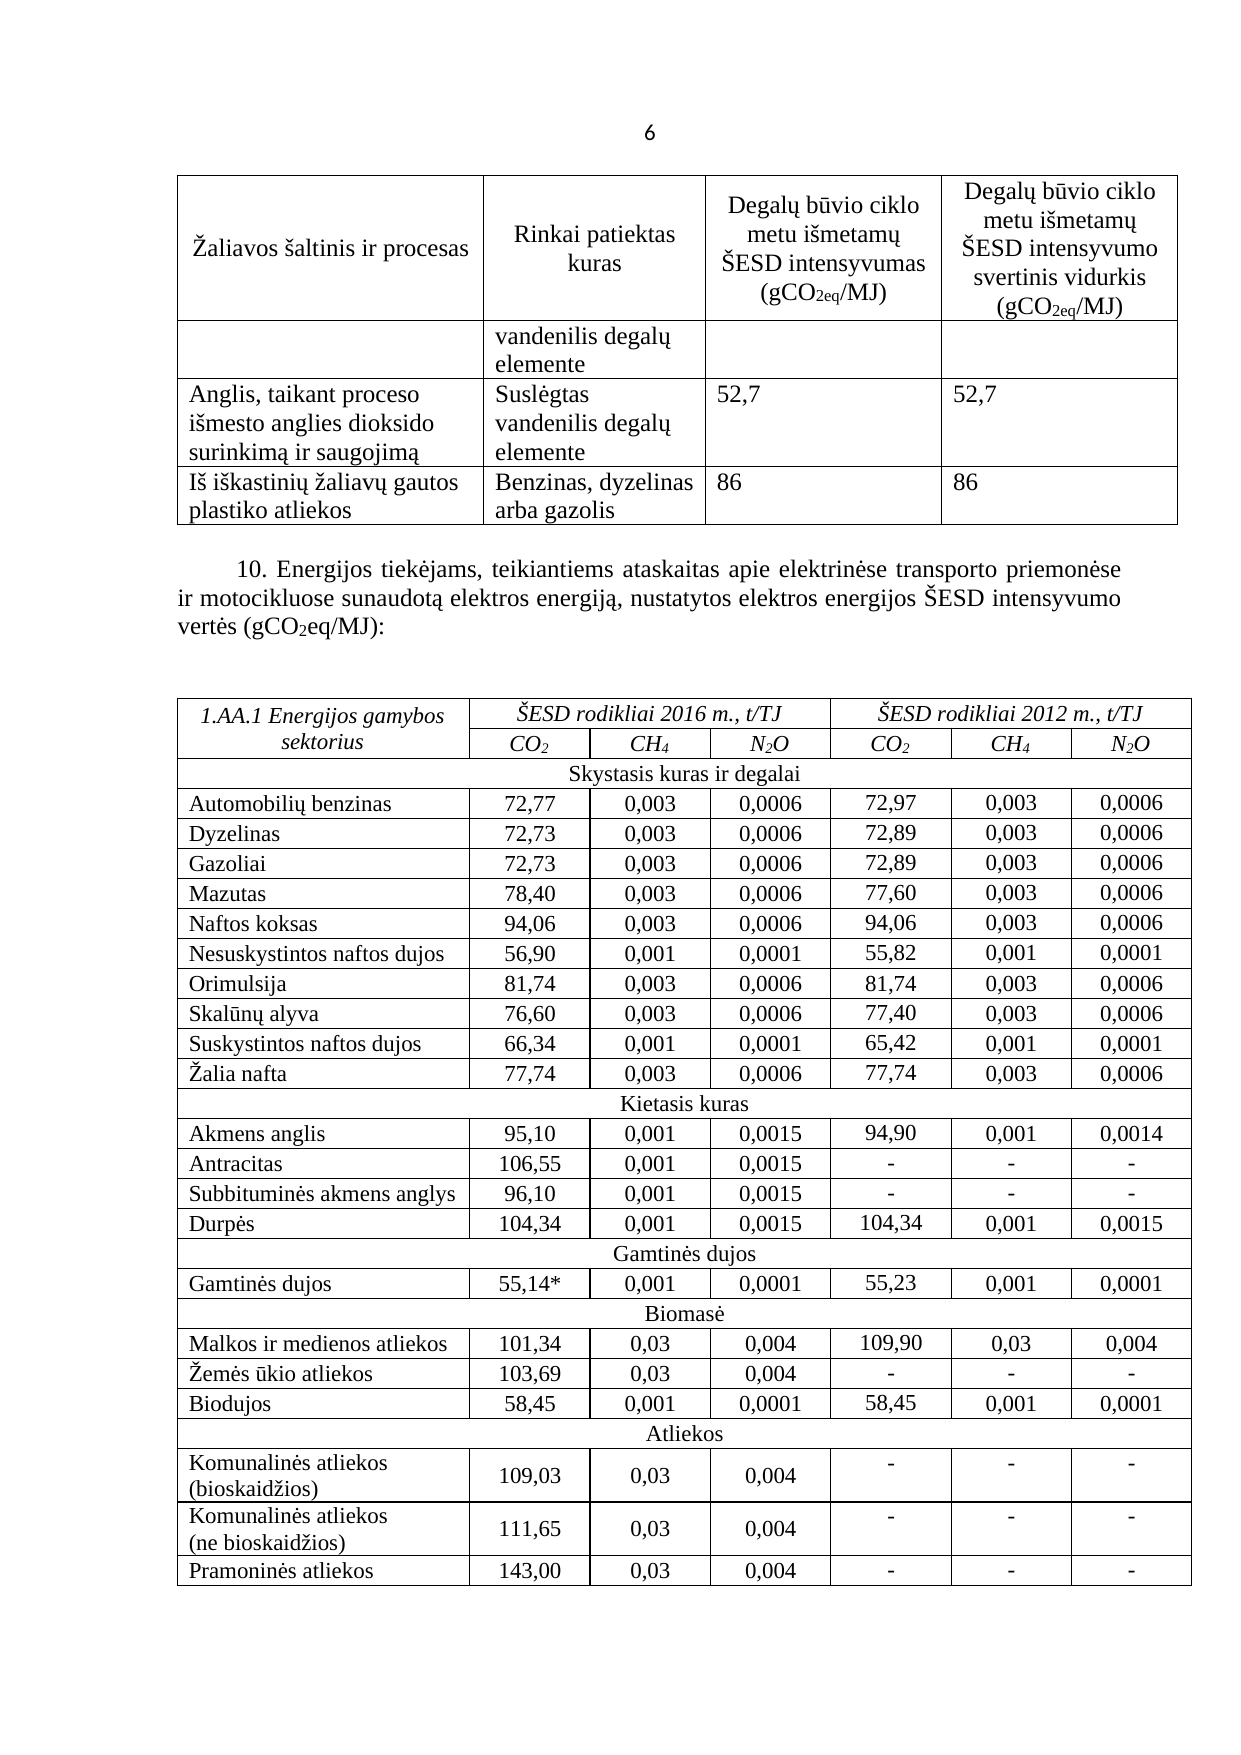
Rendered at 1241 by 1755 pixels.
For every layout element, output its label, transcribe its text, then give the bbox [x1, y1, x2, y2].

table_header Žaliavos šaltinis ir procesas [178, 176, 483, 320]
table_cell 0,0006 [1072, 1059, 1191, 1088]
table_cell 0,003 [952, 849, 1071, 878]
table_cell 0,0001 [711, 1029, 830, 1058]
table_cell 109,03 [470, 1449, 589, 1501]
table_header ŠESD rodikliai 2016 m., t/TJ [470, 699, 830, 728]
table_cell 0,0001 [711, 1389, 830, 1418]
table_cell 81,74 [831, 969, 951, 998]
table_cell 0,0006 [711, 1059, 830, 1088]
table_cell 0,0006 [1072, 969, 1191, 998]
table_header Degalų būvio ciklo metu išmetamų ŠESD intensyvumo svertinis vidurkis (gCO2eq/MJ) [942, 176, 1177, 320]
table_cell Nesuskystintos naftos dujos [178, 939, 469, 968]
table_cell 86 [706, 467, 941, 524]
table_cell 0,0001 [1072, 1029, 1191, 1058]
table_cell 0,003 [591, 819, 710, 848]
table_header Degalų būvio ciklo metu išmetamų ŠESD intensyvumas (gCO2eq/MJ) [706, 176, 941, 320]
table_cell vandenilis degalų elemente [484, 321, 705, 378]
table_cell N2O [711, 729, 830, 758]
table_cell 0,03 [591, 1359, 710, 1388]
table_cell 77,40 [831, 999, 951, 1028]
table_cell 0,0006 [1072, 909, 1191, 938]
table_cell Pramoninės atliekos [178, 1556, 469, 1585]
table_cell - [1072, 1503, 1191, 1555]
table_cell 0,0014 [1072, 1119, 1191, 1148]
table_cell 0,001 [952, 1119, 1071, 1148]
table_cell 56,90 [470, 939, 589, 968]
table_cell Mazutas [178, 879, 469, 908]
table_cell 0,003 [591, 789, 710, 818]
table_cell - [952, 1503, 1071, 1555]
table_cell 0,0015 [711, 1119, 830, 1148]
table_cell 0,0006 [711, 999, 830, 1028]
table_cell 77,74 [470, 1059, 589, 1088]
table_cell 76,60 [470, 999, 589, 1028]
table_cell 0,0015 [711, 1179, 830, 1208]
text 10. Energijos tiekėjams, teikiantiems ataskaitas apie elektrinėse transporto priemonėse ir motocikluose sunaudotą elektros energiją, nustatytos elektros energijos ŠESD intensyvumo vertės (gCO2eq/MJ): [177, 554, 1122, 640]
table_cell 0,0001 [1072, 939, 1191, 968]
table_cell - [952, 1449, 1071, 1501]
table_cell 58,45 [470, 1389, 589, 1418]
table_cell 0,003 [591, 879, 710, 908]
table_cell Akmens anglis [178, 1119, 469, 1148]
table_cell 104,34 [831, 1209, 951, 1238]
table_cell 0,004 [711, 1556, 830, 1585]
table_cell 0,03 [591, 1503, 710, 1555]
table_cell Malkos ir medienos atliekos [178, 1329, 469, 1358]
table_cell Žalia nafta [178, 1059, 469, 1088]
table_cell 0,0001 [1072, 1389, 1191, 1418]
table_cell 0,0006 [1072, 999, 1191, 1028]
table_cell 0,0006 [1072, 789, 1191, 818]
table_cell [178, 321, 483, 378]
table_cell Anglis, taikant proceso išmesto anglies dioksido surinkimą ir saugojimą [178, 379, 483, 466]
table_cell - [1072, 1449, 1191, 1501]
table_cell 0,003 [952, 969, 1071, 998]
table_cell - [952, 1149, 1071, 1178]
table_cell Suslėgtas vandenilis degalų elemente [484, 379, 705, 466]
table_cell 0,003 [591, 849, 710, 878]
table_cell 0,0006 [711, 879, 830, 908]
table_cell Skalūnų alyva [178, 999, 469, 1028]
table_cell Automobilių benzinas [178, 789, 469, 818]
table_cell CO2 [831, 729, 951, 758]
table_cell Subbituminės akmens anglys [178, 1179, 469, 1208]
table_cell CH4 [591, 729, 710, 758]
table_cell Biodujos [178, 1389, 469, 1418]
table_cell 0,001 [591, 1029, 710, 1058]
table_cell 0,003 [591, 1059, 710, 1088]
table_cell 0,001 [591, 939, 710, 968]
table_cell 0,0001 [1072, 1269, 1191, 1298]
table_cell 94,06 [470, 909, 589, 938]
table_cell Biomasė [178, 1299, 1191, 1328]
table_cell Gamtinės dujos [178, 1239, 1191, 1268]
table_cell 81,74 [470, 969, 589, 998]
table_cell Komunalinės atliekos (bioskaidžios) [178, 1449, 469, 1501]
table_cell - [831, 1556, 951, 1585]
table_cell 52,7 [706, 379, 941, 466]
table_cell 101,34 [470, 1329, 589, 1358]
table_cell 0,003 [952, 879, 1071, 908]
table_cell 0,0006 [711, 789, 830, 818]
table_cell 104,34 [470, 1209, 589, 1238]
table_cell 0,03 [591, 1329, 710, 1358]
table_cell 0,001 [952, 1029, 1071, 1058]
table_cell Orimulsija [178, 969, 469, 998]
table_cell 55,14* [470, 1269, 589, 1298]
table_cell 103,69 [470, 1359, 589, 1388]
table_cell - [1072, 1359, 1191, 1388]
table_cell Iš iškastinių žaliavų gautos plastiko atliekos [178, 467, 483, 524]
table_cell 0,0001 [711, 939, 830, 968]
table_cell N2O [1072, 729, 1191, 758]
table_cell 0,03 [591, 1449, 710, 1501]
table_cell - [831, 1503, 951, 1555]
table_cell 72,97 [831, 789, 951, 818]
table_cell 0,001 [952, 1389, 1071, 1418]
table_cell Kietasis kuras [178, 1089, 1191, 1118]
table_cell 72,73 [470, 849, 589, 878]
table_cell 0,001 [591, 1389, 710, 1418]
table_cell - [952, 1359, 1071, 1388]
table_cell 0,001 [591, 1149, 710, 1178]
table_cell 0,0006 [1072, 819, 1191, 848]
table_cell 58,45 [831, 1389, 951, 1418]
table_cell 0,0006 [711, 909, 830, 938]
table_cell Benzinas, dyzelinas arba gazolis [484, 467, 705, 524]
table_header ŠESD rodikliai 2012 m., t/TJ [831, 699, 1191, 728]
table_cell 72,89 [831, 819, 951, 848]
table_cell 0,003 [591, 999, 710, 1028]
table_cell Skystasis kuras ir degalai [178, 759, 1191, 788]
table_cell Durpės [178, 1209, 469, 1238]
table_cell 0,0006 [711, 819, 830, 848]
table_cell 77,60 [831, 879, 951, 908]
table_cell 0,0006 [711, 849, 830, 878]
table_cell 94,06 [831, 909, 951, 938]
table_cell 55,23 [831, 1269, 951, 1298]
table_cell Suskystintos naftos dujos [178, 1029, 469, 1058]
table_cell 0,003 [952, 819, 1071, 848]
table_cell 0,001 [952, 939, 1071, 968]
table_cell 78,40 [470, 879, 589, 908]
table_cell 109,90 [831, 1329, 951, 1358]
table_cell 0,003 [952, 1059, 1071, 1088]
table_cell 0,004 [711, 1449, 830, 1501]
table_cell - [1072, 1556, 1191, 1585]
table_cell 72,73 [470, 819, 589, 848]
table_cell 0,001 [952, 1269, 1071, 1298]
table_cell 95,10 [470, 1119, 589, 1148]
table_cell 0,0015 [711, 1209, 830, 1238]
table_cell 0,004 [711, 1503, 830, 1555]
table_cell 96,10 [470, 1179, 589, 1208]
table_cell 111,65 [470, 1503, 589, 1555]
table_cell 72,89 [831, 849, 951, 878]
table_cell [706, 321, 941, 378]
table_cell - [831, 1179, 951, 1208]
table_cell 0,004 [711, 1329, 830, 1358]
table_cell - [831, 1149, 951, 1178]
table_cell Žemės ūkio atliekos [178, 1359, 469, 1388]
table_cell - [831, 1449, 951, 1501]
table_cell 0,0006 [1072, 879, 1191, 908]
table_cell 55,82 [831, 939, 951, 968]
table_cell 0,001 [591, 1269, 710, 1298]
table_header 1.AA.1 Energijos gamybos sektorius [178, 699, 469, 758]
table_cell Gamtinės dujos [178, 1269, 469, 1298]
table_cell 0,001 [952, 1209, 1071, 1238]
table_cell - [1072, 1179, 1191, 1208]
table_header Rinkai patiektas kuras [484, 176, 705, 320]
table_cell 0,0015 [1072, 1209, 1191, 1238]
table_cell Naftos koksas [178, 909, 469, 938]
table_cell 0,004 [1072, 1329, 1191, 1358]
table_cell 86 [942, 467, 1177, 524]
table_cell 0,03 [952, 1329, 1071, 1358]
table_cell 0,0015 [711, 1149, 830, 1178]
table_cell 106,55 [470, 1149, 589, 1178]
table_cell 0,001 [591, 1179, 710, 1208]
table_cell 0,003 [952, 909, 1071, 938]
table_cell 94,90 [831, 1119, 951, 1148]
table_cell 0,001 [591, 1209, 710, 1238]
table_cell 0,0006 [1072, 849, 1191, 878]
table_cell Komunalinės atliekos (ne bioskaidžios) [178, 1503, 469, 1555]
table_cell Antracitas [178, 1149, 469, 1178]
table_cell 0,0006 [711, 969, 830, 998]
table_cell Gazoliai [178, 849, 469, 878]
table_cell 72,77 [470, 789, 589, 818]
table_cell 143,00 [470, 1556, 589, 1585]
table_cell CH4 [952, 729, 1071, 758]
table_cell - [1072, 1149, 1191, 1178]
table_cell 77,74 [831, 1059, 951, 1088]
table_cell Atliekos [178, 1419, 1191, 1448]
table_cell 0,003 [952, 789, 1071, 818]
table_cell 0,03 [591, 1556, 710, 1585]
table_cell - [952, 1179, 1071, 1208]
table_cell 65,42 [831, 1029, 951, 1058]
table_cell CO2 [470, 729, 589, 758]
table_cell 0,003 [591, 909, 710, 938]
table_cell [942, 321, 1177, 378]
table_cell 52,7 [942, 379, 1177, 466]
table_cell 0,0001 [711, 1269, 830, 1298]
table_cell 0,003 [952, 999, 1071, 1028]
table_cell - [831, 1359, 951, 1388]
table_cell - [952, 1556, 1071, 1585]
table_cell 66,34 [470, 1029, 589, 1058]
table_cell Dyzelinas [178, 819, 469, 848]
table_cell 0,001 [591, 1119, 710, 1148]
table_cell 0,003 [591, 969, 710, 998]
table_cell 0,004 [711, 1359, 830, 1388]
